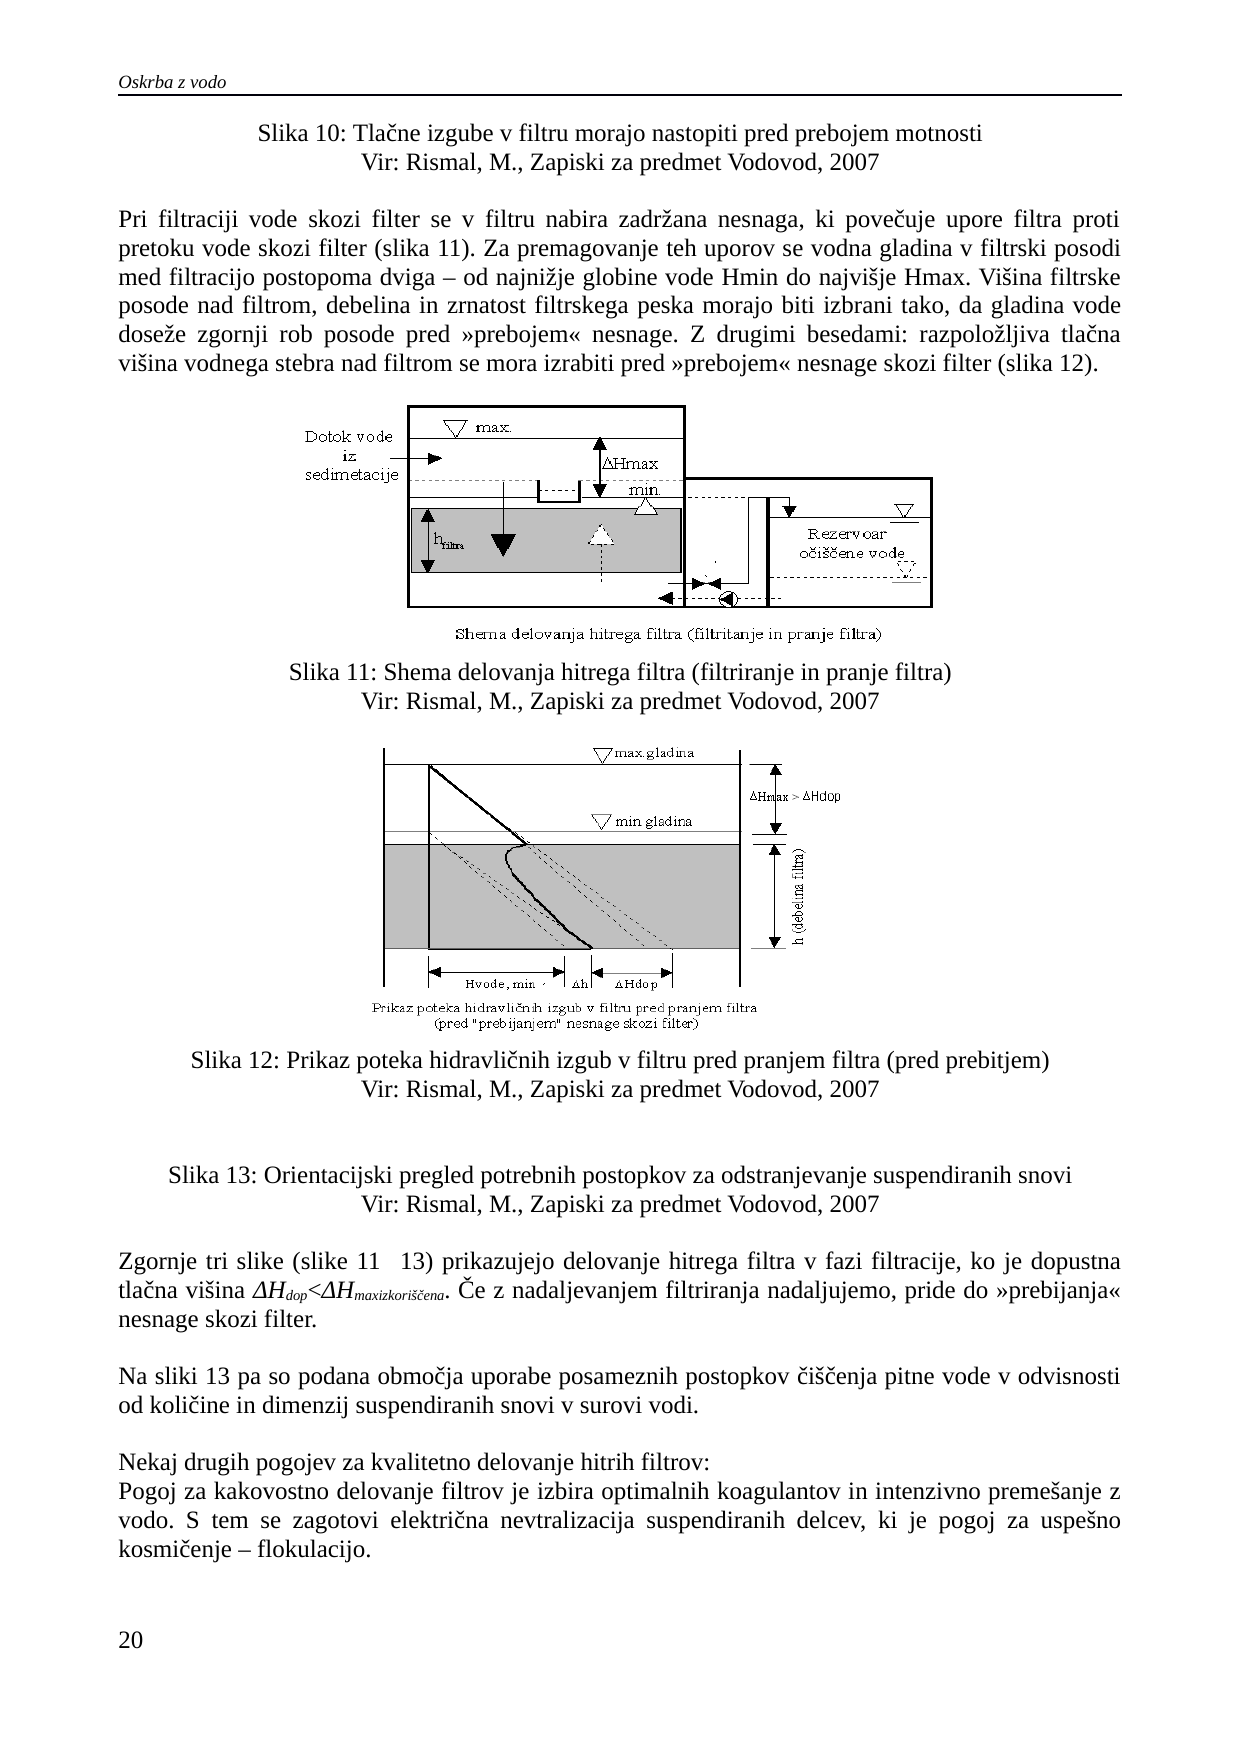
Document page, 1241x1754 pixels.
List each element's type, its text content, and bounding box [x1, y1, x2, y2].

text Vir: Rismal, M., Zapiski za predmet Vodovod, 2007 [118, 1189, 1122, 1217]
text Na sliki 13 pa so podana območja uporabe posameznih postopkov čiščenja pitne vode v odvisnosti od količine in dimenzij suspendiranih snovi v surovi vodi. [118, 1361, 1122, 1419]
text Pogoj za kakovostno delovanje filtrov je izbira optimalnih koagulantov in intenzivno premešanje z vodo. S tem se zagotovi električna nevtralizacija suspendiranih delcev, ki je pogoj za uspešno kosmičenje – flokulacijo. [118, 1476, 1122, 1562]
text Vir: Rismal, M., Zapiski za predmet Vodovod, 2007 [118, 147, 1122, 176]
picture [305, 405, 935, 658]
text Slika 12: Prikaz poteka hidravličnih izgub v filtru pred pranjem filtra (pred prebitjem) [118, 1045, 1122, 1074]
text Zgornje tri slike (slike 1113) prikazujejo delovanje hitrega filtra v fazi filtracije, ko je dopustna tlačna višina ΔHdop<ΔHmaxizkoriščena. Če z nadaljevanjem filtriranja nadaljujemo, pride do »prebijanja« nesnage skozi filter. [118, 1246, 1122, 1332]
text Pri filtraciji vode skozi filter se v filtru nabira zadržana nesnaga, ki povečuje upore filtra proti pretoku vode skozi filter (slika 11). Za premagovanje teh uporov se vodna gladina v filtrski posodi med filtracijo postopoma dviga – od najnižje globine vode Hmin do najvišje Hmax. Višina filtrske posode nad filtrom, debelina in zrnatost filtrskega peska morajo biti izbrani tako, da gladina vode doseže zgornji rob posode pred »prebojem« nesnage. Z drugimi besedami: razpoložljiva tlačna višina vodnega stebra nad filtrom se mora izrabiti pred »prebojem« nesnage skozi filter (slika 12). [118, 204, 1122, 377]
text Slika 11: Shema delovanja hitrega filtra (filtriranje in pranje filtra) [118, 657, 1122, 686]
text Vir: Rismal, M., Zapiski za predmet Vodovod, 2007 [118, 1074, 1122, 1102]
text Slika 10: Tlačne izgube v filtru morajo nastopiti pred prebojem motnosti [118, 118, 1122, 147]
text Slika 13: Orientacijski pregled potrebnih postopkov za odstranjevanje suspendiranih snovi [118, 1160, 1122, 1189]
text Vir: Rismal, M., Zapiski za predmet Vodovod, 2007 [118, 686, 1122, 715]
text Nekaj drugih pogojev za kvalitetno delovanje hitrih filtrov: [118, 1447, 1122, 1476]
picture [339, 743, 901, 1045]
